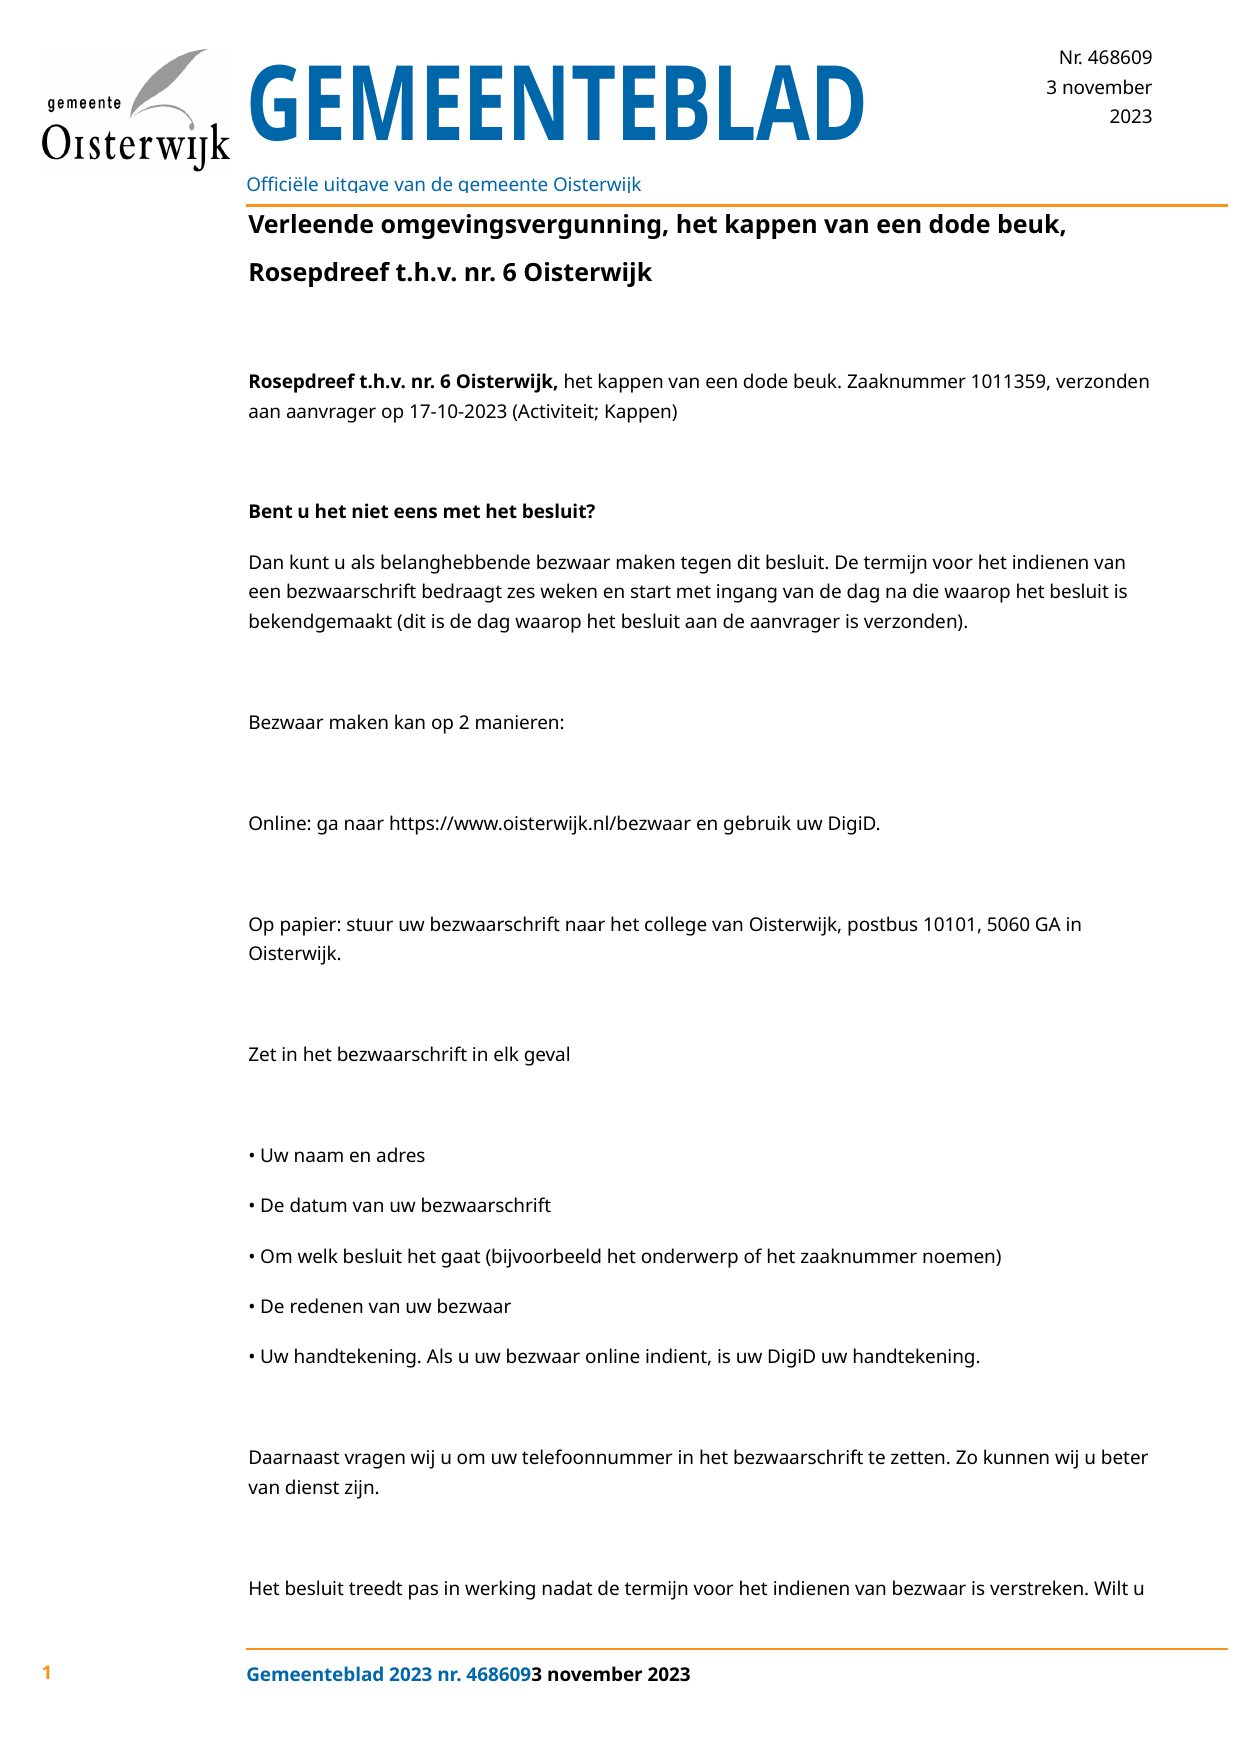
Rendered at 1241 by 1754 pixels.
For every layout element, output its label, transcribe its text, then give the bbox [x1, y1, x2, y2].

text Verleende omgevingsvergunning, het kappen van een dode beuk, Rosepdreef t.h.v. nr. 6 Oisterwijk [248, 207, 1152, 288]
text • Om welk besluit het gaat (bijvoorbeeld het onderwerp of het zaaknummer noemen) [248, 1243, 1152, 1269]
text Dan kunt u als belanghebbende bezwaar maken tegen dit besluit. De termijn voor het indienen van een bezwaarschrift bedraagt zes weken en start met ingang van de dag na die waarop het besluit is bekendgemaakt (dit is de dag waarop het besluit aan de aanvrager is verzonden). [248, 549, 1152, 634]
text Het besluit treedt pas in werking nadat de termijn voor het indienen van bezwaar is verstreken. Wilt u [248, 1575, 1152, 1601]
text • Uw handtekening. Als u uw bezwaar online indient, is uw DigiD uw handtekening. [248, 1344, 1152, 1369]
text Bezwaar maken kan op 2 manieren: [248, 709, 1152, 735]
text Op papier: stuur uw bezwaarschrift naar het college van Oisterwijk, postbus 10101, 5060 GA in Oisterwijk. [248, 911, 1152, 966]
text Daarnaast vragen wij u om uw telefoonnummer in het bezwaarschrift te zetten. Zo kunnen wij u beter van dienst zijn. [248, 1444, 1152, 1500]
text Rosepdreef t.h.v. nr. 6 Oisterwijk, het kappen van een dode beuk. Zaaknummer 1011359, verzonden aan aanvrager op 17-10-2023 (Activiteit; Kappen) [248, 368, 1152, 424]
text Zet in het bezwaarschrift in elk geval [248, 1041, 1152, 1067]
text • De datum van uw bezwaarschrift [248, 1192, 1152, 1218]
text Bent u het niet eens met het besluit? [248, 499, 1152, 524]
picture [41, 47, 231, 172]
text • De redenen van uw bezwaar [248, 1293, 1152, 1319]
text Online: ga naar https://www.oisterwijk.nl/bezwaar en gebruik uw DigiD. [248, 810, 1152, 836]
text • Uw naam en adres [248, 1142, 1152, 1168]
